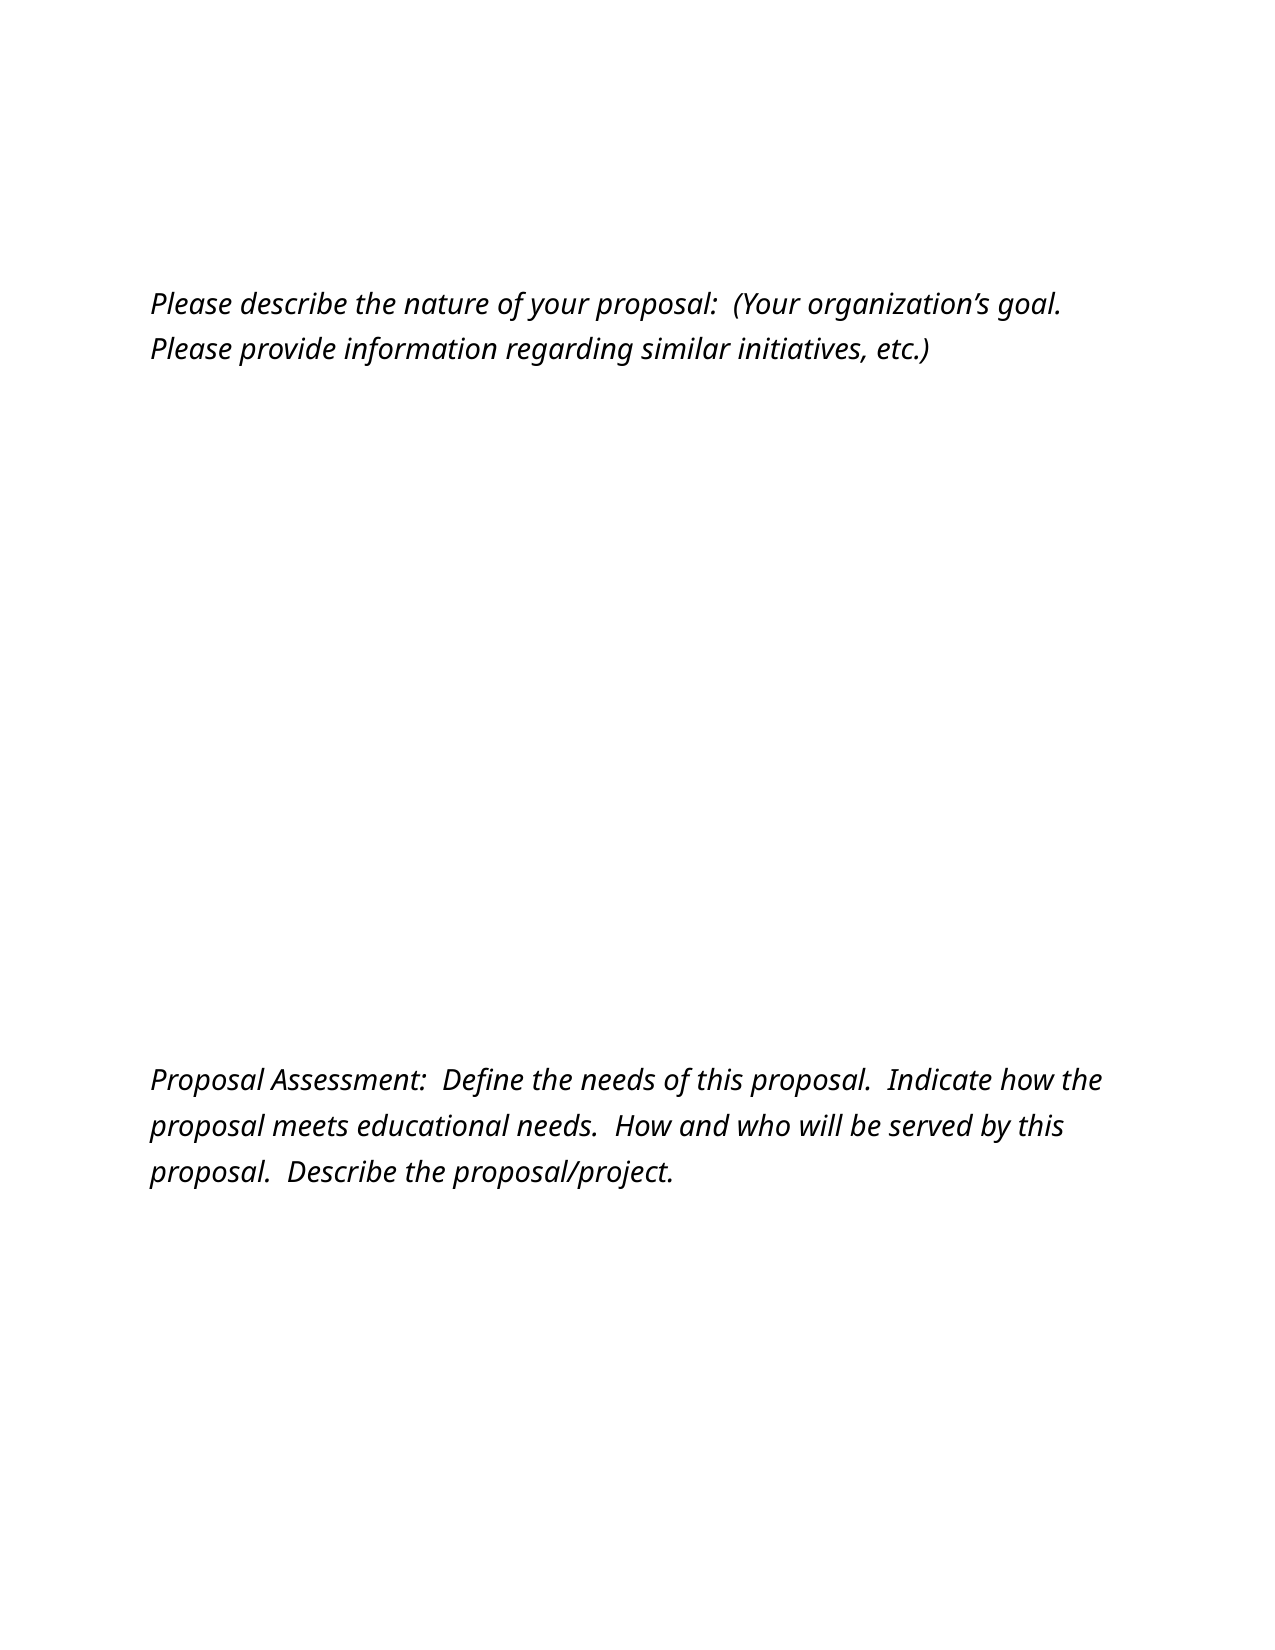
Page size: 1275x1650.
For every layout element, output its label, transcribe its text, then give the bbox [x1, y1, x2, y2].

text Proposal Assessment: Define the needs of this proposal. Indicate how the proposal meets educational needs. How and who will be served by this proposal. Describe the proposal/project. [150, 1059, 1125, 1191]
text Please describe the nature of your proposal: (Your organization’s goal. Please provide information regarding similar initiatives, etc.) [150, 283, 1125, 368]
